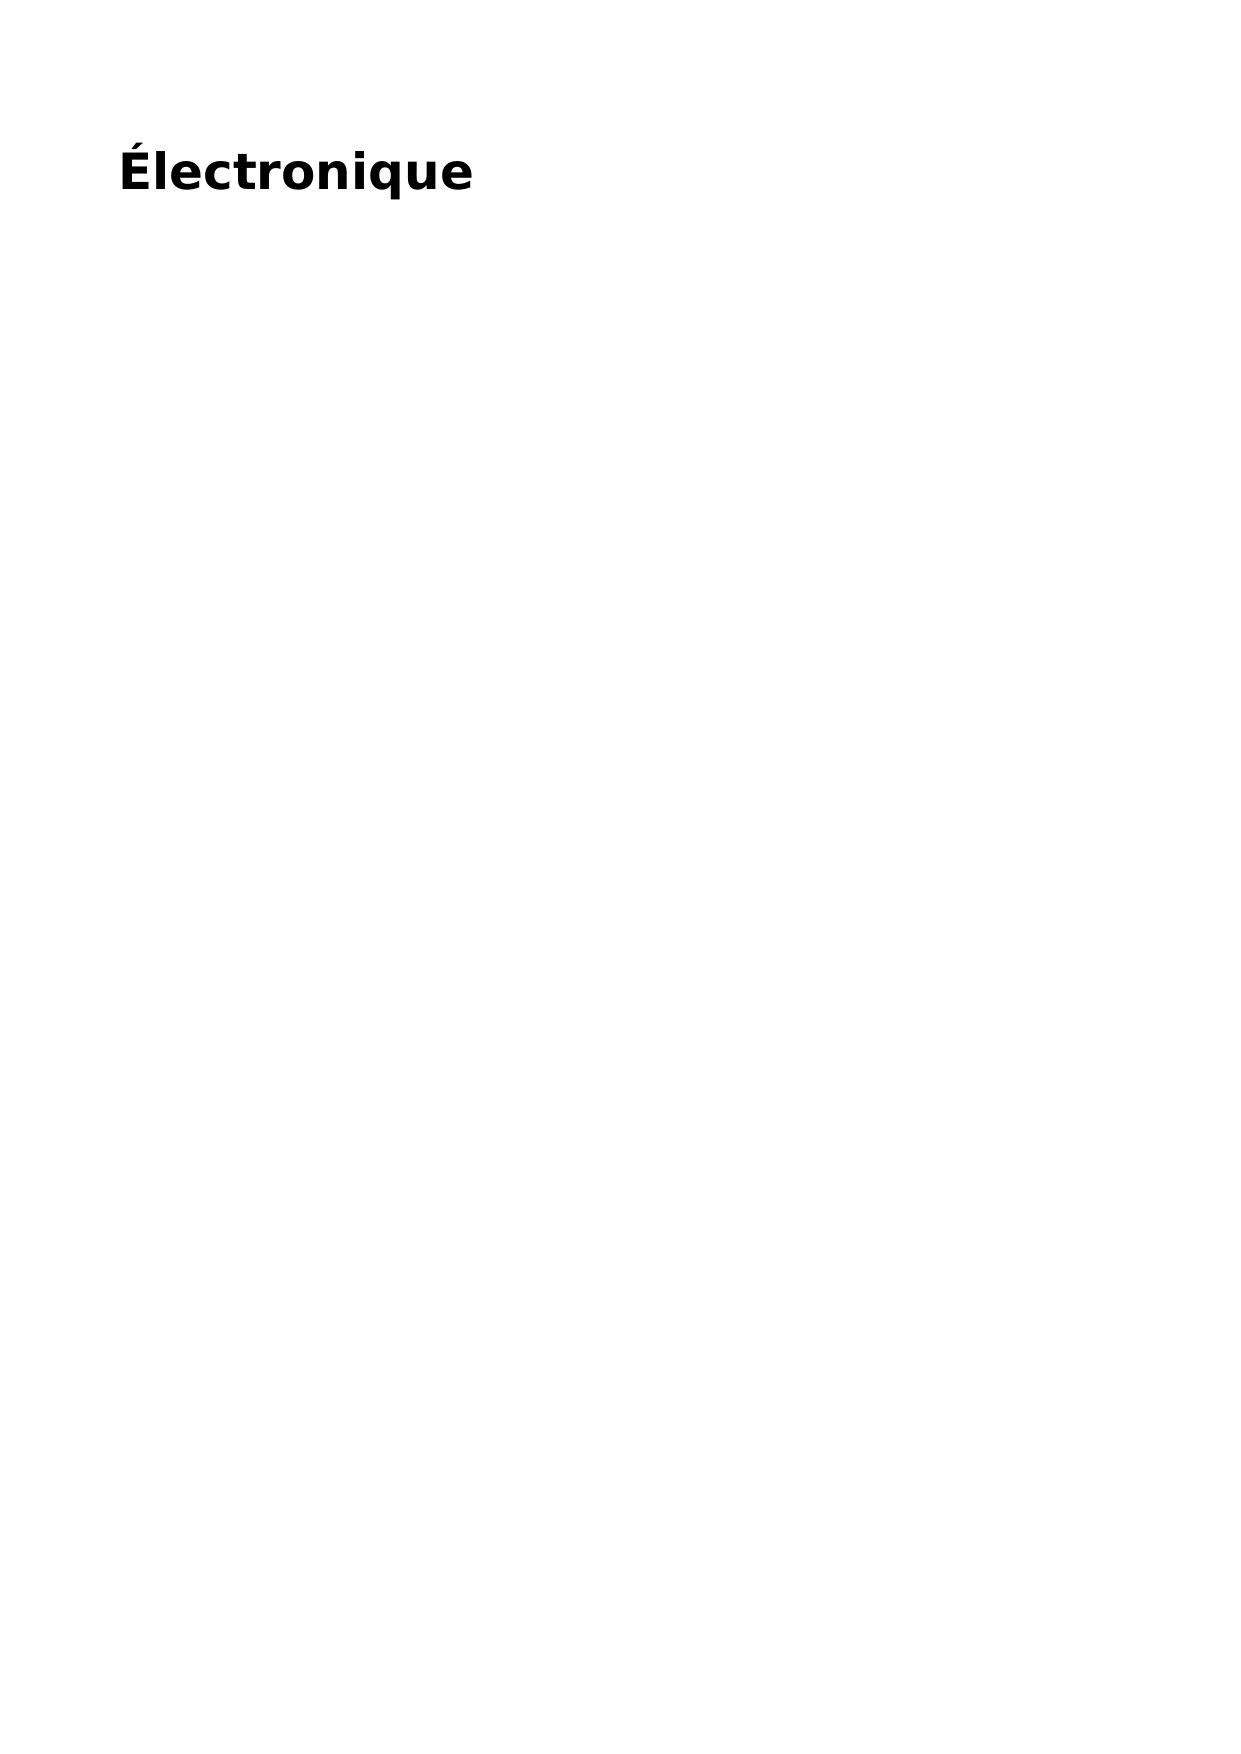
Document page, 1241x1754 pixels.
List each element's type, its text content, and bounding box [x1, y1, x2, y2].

subtitle Électronique [118, 143, 1122, 201]
